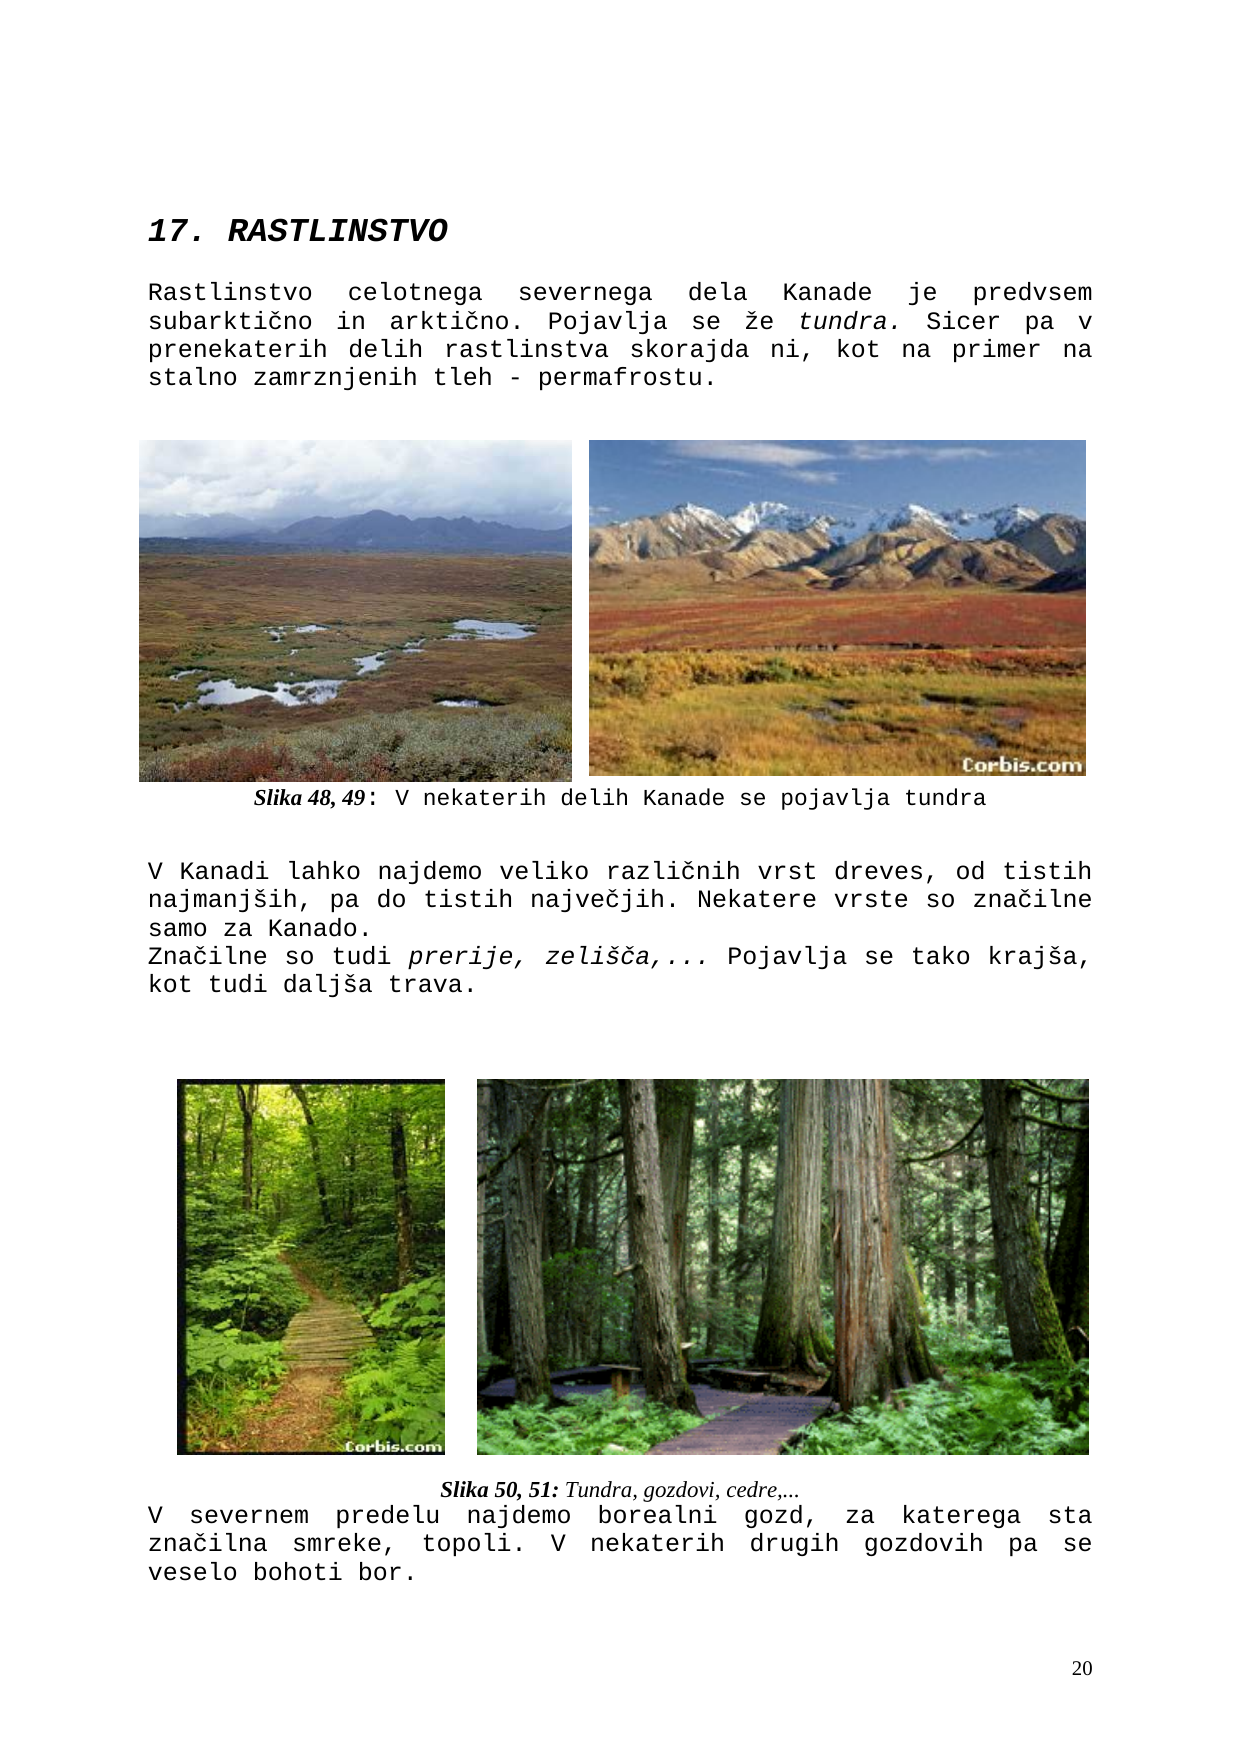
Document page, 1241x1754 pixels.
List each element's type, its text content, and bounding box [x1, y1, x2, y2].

picture [139, 440, 572, 782]
text V severnem predelu najdemo borealni gozd, za katerega sta značilna smreke, topoli. V nekaterih drugih gozdovih pa se veselo bohoti bor. [148, 1503, 1093, 1588]
text Značilne so tudi prerije, zelišča,... Pojavlja se tako krajša, kot tudi daljša trava. [148, 944, 1093, 1000]
picture [177, 1079, 445, 1455]
picture [589, 440, 1086, 776]
text Slika 50, 51: Tundra, gozdovi, cedre,... [148, 1081, 1093, 1503]
text V Kanadi lahko najdemo veliko različnih vrst dreves, od tistih najmanjših, pa do tistih največjih. Nekatere vrste so značilne samo za Kanado. [148, 859, 1093, 944]
text Rastlinstvo celotnega severnega dela Kanade je predvsem subarktično in arktično. Pojavlja se že tundra. Sicer pa v prenekaterih delih rastlinstva skorajda ni, kot na primer na stalno zamrznjenih tleh - permafrostu. [148, 280, 1093, 393]
subtitle 17. RASTLINSTVO [148, 214, 1093, 252]
text Slika 48, 49: V nekaterih delih Kanade se pojavlja tundra [148, 434, 1093, 813]
picture [477, 1079, 1089, 1455]
